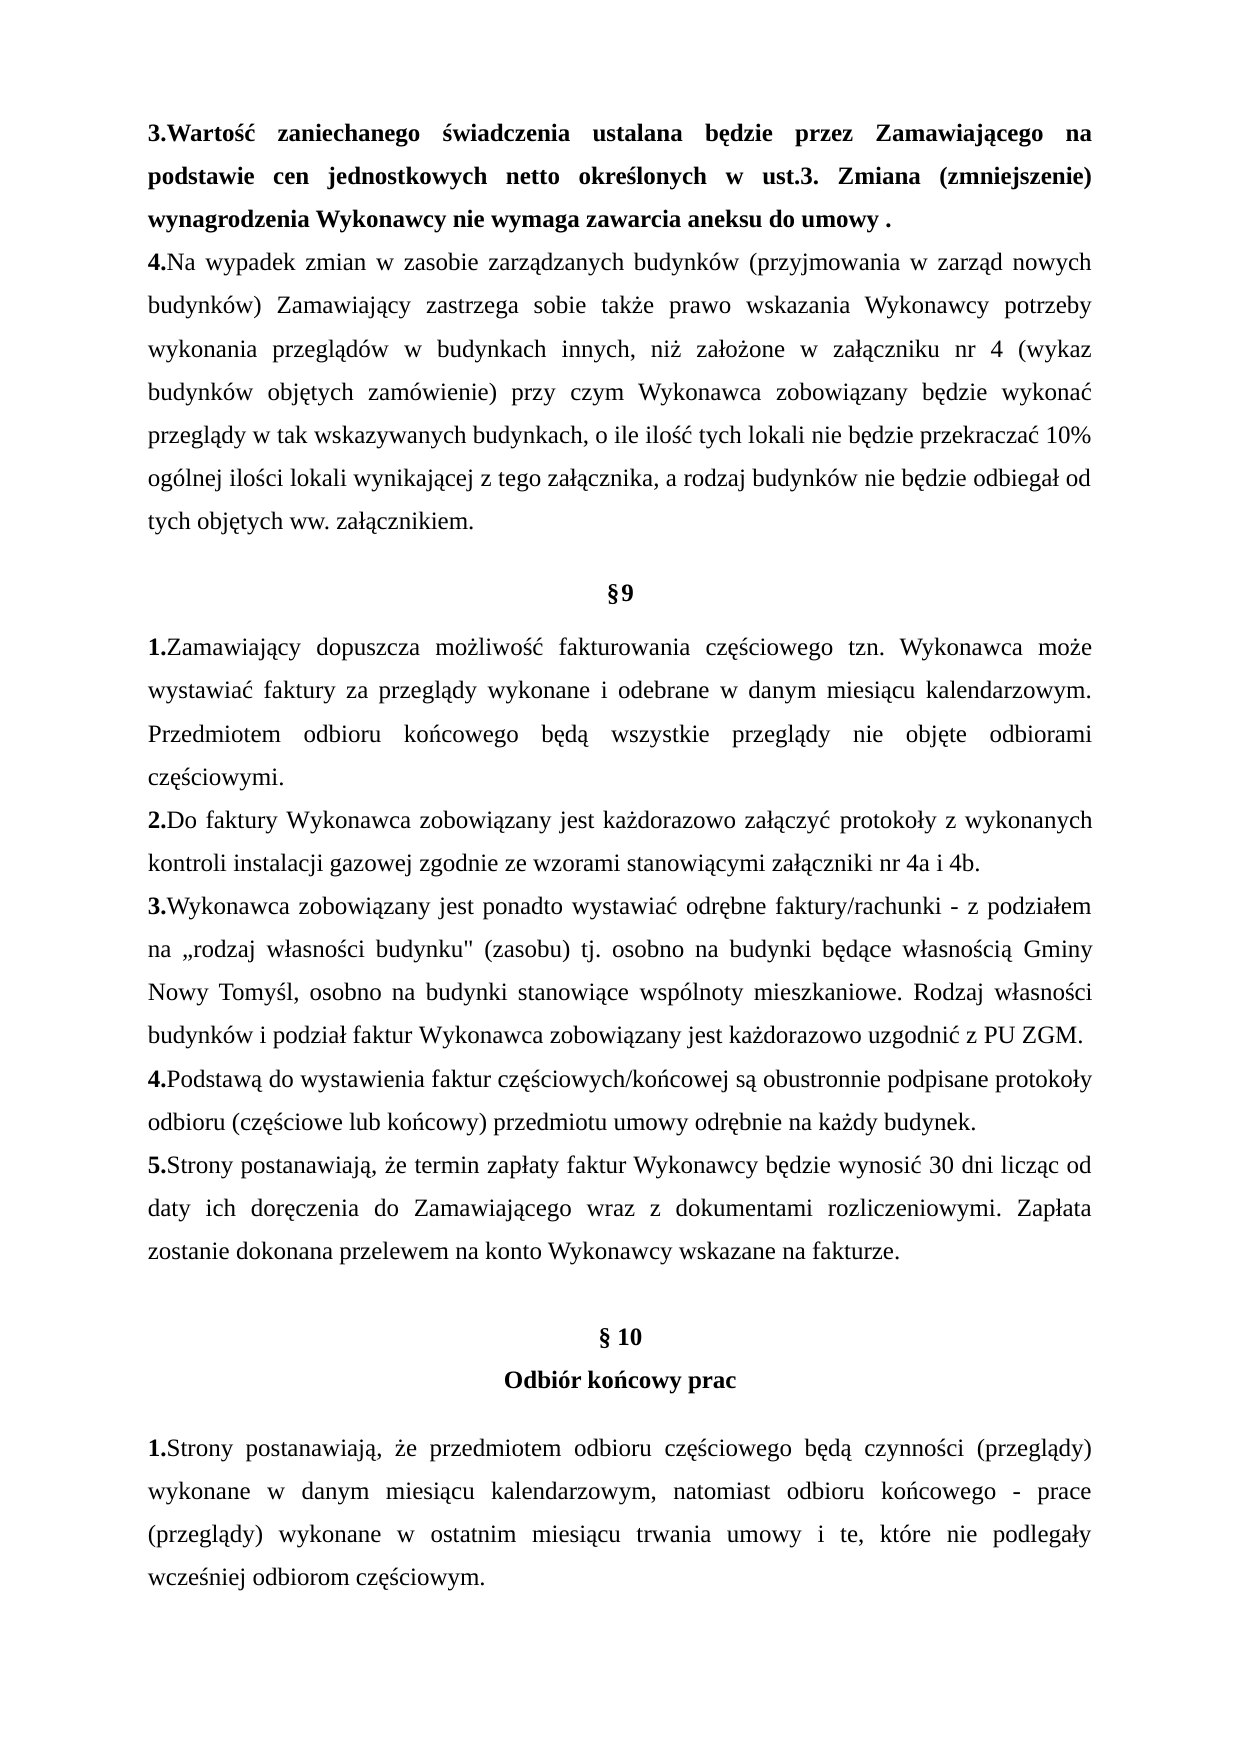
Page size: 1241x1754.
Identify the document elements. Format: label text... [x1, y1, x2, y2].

text §9 [148, 578, 1093, 607]
list Wykonawca zobowiązany jest ponadto wystawiać odrębne faktury/rachunki - z podziałem na „rodzaj własności budynku" (zasobu) tj. osobno na budynki będące własnością Gminy Nowy Tomyśl, osobno na budynki stanowiące wspólnoty mieszkaniowe. Rodzaj własności budynków i podział faktur Wykonawca zobowiązany jest każdorazowo uzgodnić z PU ZGM. [148, 891, 1093, 1049]
list Do faktury Wykonawca zobowiązany jest każdorazowo załączyć protokoły z wykonanych kontroli instalacji gazowej zgodnie ze wzorami stanowiącymi załączniki nr 4a i 4b. [148, 805, 1093, 877]
text § 10 [148, 1322, 1093, 1351]
list Zamawiający dopuszcza możliwość fakturowania częściowego tzn. Wykonawca może wystawiać faktury za przeglądy wykonane i odebrane w danym miesiącu kalendarzowym. Przedmiotem odbioru końcowego będą wszystkie przeglądy nie objęte odbiorami częściowymi. [148, 632, 1093, 791]
list Podstawą do wystawienia faktur częściowych/końcowej są obustronnie podpisane protokoły odbioru (częściowe lub końcowy) przedmiotu umowy odrębnie na każdy budynek. [148, 1064, 1093, 1136]
list Na wypadek zmian w zasobie zarządzanych budynków (przyjmowania w zarząd nowych budynków) Zamawiający zastrzega sobie także prawo wskazania Wykonawcy potrzeby wykonania przeglądów w budynkach innych, niż założone w załączniku nr 4 (wykaz budynków objętych zamówienie) przy czym Wykonawca zobowiązany będzie wykonać przeglądy w tak wskazywanych budynkach, o ile ilość tych lokali nie będzie przekraczać 10% ogólnej ilości lokali wynikającej z tego załącznika, a rodzaj budynków nie będzie odbiegał od tych objętych ww. załącznikiem. [148, 247, 1093, 535]
list Strony postanawiają, że przedmiotem odbioru częściowego będą czynności (przeglądy) wykonane w danym miesiącu kalendarzowym, natomiast odbioru końcowego - prace (przeglądy) wykonane w ostatnim miesiącu trwania umowy i te, które nie podlegały wcześniej odbiorom częściowym. [148, 1433, 1093, 1591]
list Strony postanawiają, że termin zapłaty faktur Wykonawcy będzie wynosić 30 dni licząc od daty ich doręczenia do Zamawiającego wraz z dokumentami rozliczeniowymi. Zapłata zostanie dokonana przelewem na konto Wykonawcy wskazane na fakturze. [148, 1150, 1093, 1265]
list Wartość zaniechanego świadczenia ustalana będzie przez Zamawiającego na podstawie cen jednostkowych netto określonych w ust.3. Zmiana (zmniejszenie) wynagrodzenia Wykonawcy nie wymaga zawarcia aneksu do umowy . [148, 118, 1093, 233]
text Odbiór końcowy prac [148, 1366, 1093, 1394]
